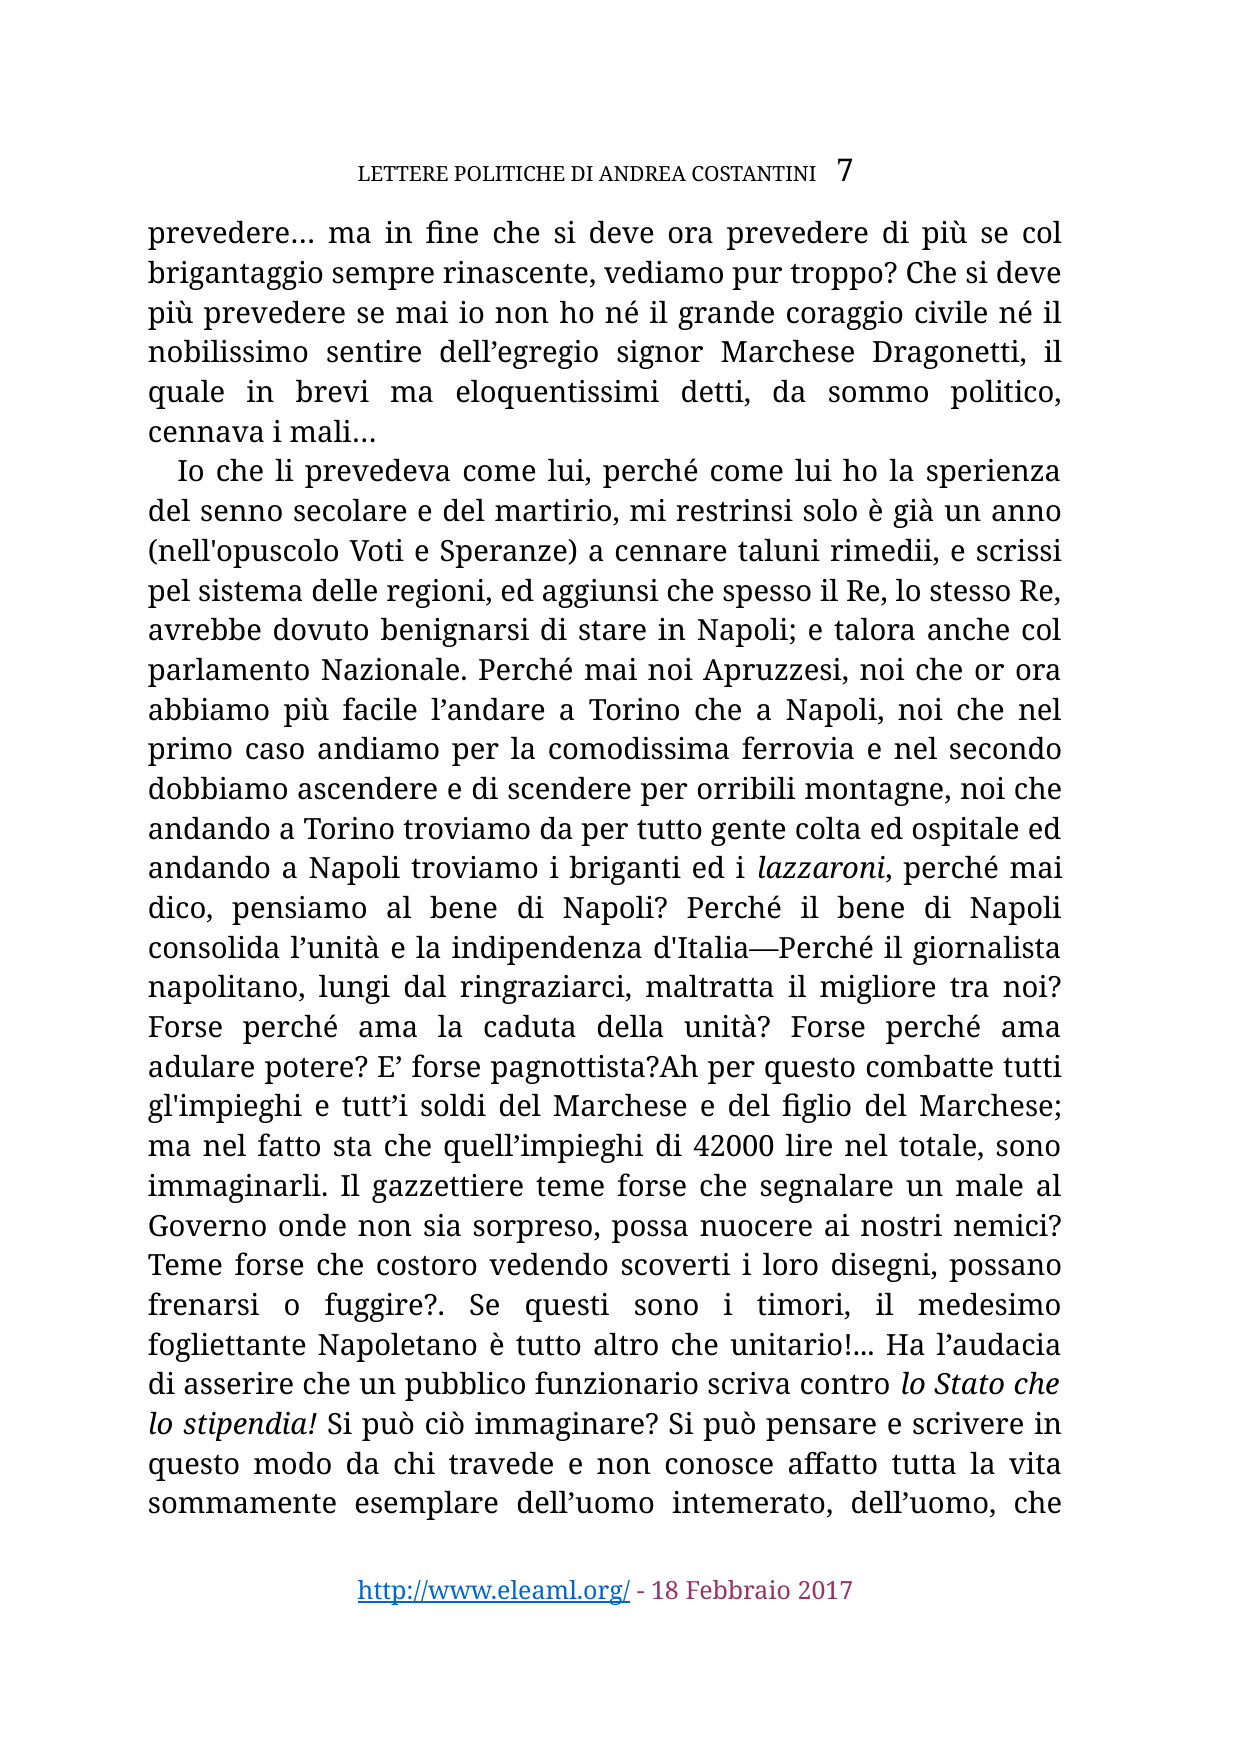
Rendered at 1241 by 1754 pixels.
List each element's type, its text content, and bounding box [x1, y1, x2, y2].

text Io che li prevedeva come lui, perché come lui ho la sperienza del senno secolare e del martirio, mi restrinsi solo è già un anno (nell'opuscolo Voti e Speranze) a cennare taluni rimedii, e scrissi pel sistema delle regioni, ed aggiunsi che spesso il Re, lo stesso Re, avrebbe dovuto benignarsi di stare in Napoli; e talora anche col parlamento Nazionale. Perché mai noi Apruzzesi, noi che or ora abbiamo più facile l’andare a Torino che a Napoli, noi che nel primo caso andiamo per la comodissima ferrovia e nel secondo dobbiamo ascendere e di scendere per orribili montagne, noi che andando a Torino troviamo da per tutto gente colta ed ospitale ed andando a Napoli troviamo i briganti ed i lazzaroni, perché mai dico, pensiamo al bene di Napoli? Perché il bene di Napoli consolida l’unità e la indipendenza d'Italia—Perché il giornalista napolitano, lungi dal ringraziarci, maltratta il migliore tra noi? Forse perché ama la caduta della unità? Forse perché ama adulare potere? E’ forse pagnottista?Ah per questo combatte tutti gl'impieghi e tutt’i soldi del Marchese e del figlio del Marchese; ma nel fatto sta che quell’impieghi di 42000 lire nel totale, sono immaginarli. Il gazzettiere teme forse che segnalare un male al Governo onde non sia sorpreso, possa nuocere ai nostri nemici? Teme forse che costoro vedendo scoverti i loro disegni, possano frenarsi o fuggire?. Se questi sono i timori, il medesimo fogliettante Napoletano è tutto altro che unitario!... Ha l’audacia di asserire che un pubblico funzionario scriva contro lo Stato che lo stipendia! Si può ciò immaginare? Si può pensare e scrivere in questo modo da chi travede e non conosce affatto tutta la vita sommamente esemplare dell’uomo intemerato, dell’uomo, che [148, 451, 1063, 1522]
text prevedere… ma in fine che si deve ora prevedere di più se col brigantaggio sempre rinascente, vediamo pur troppo? Che si deve più prevedere se mai io non ho né il grande coraggio civile né il nobilissimo sentire dell’egregio signor Marchese Dragonetti, il quale in brevi ma eloquentissimi detti, da sommo politico, cennava i mali… [148, 213, 1063, 451]
